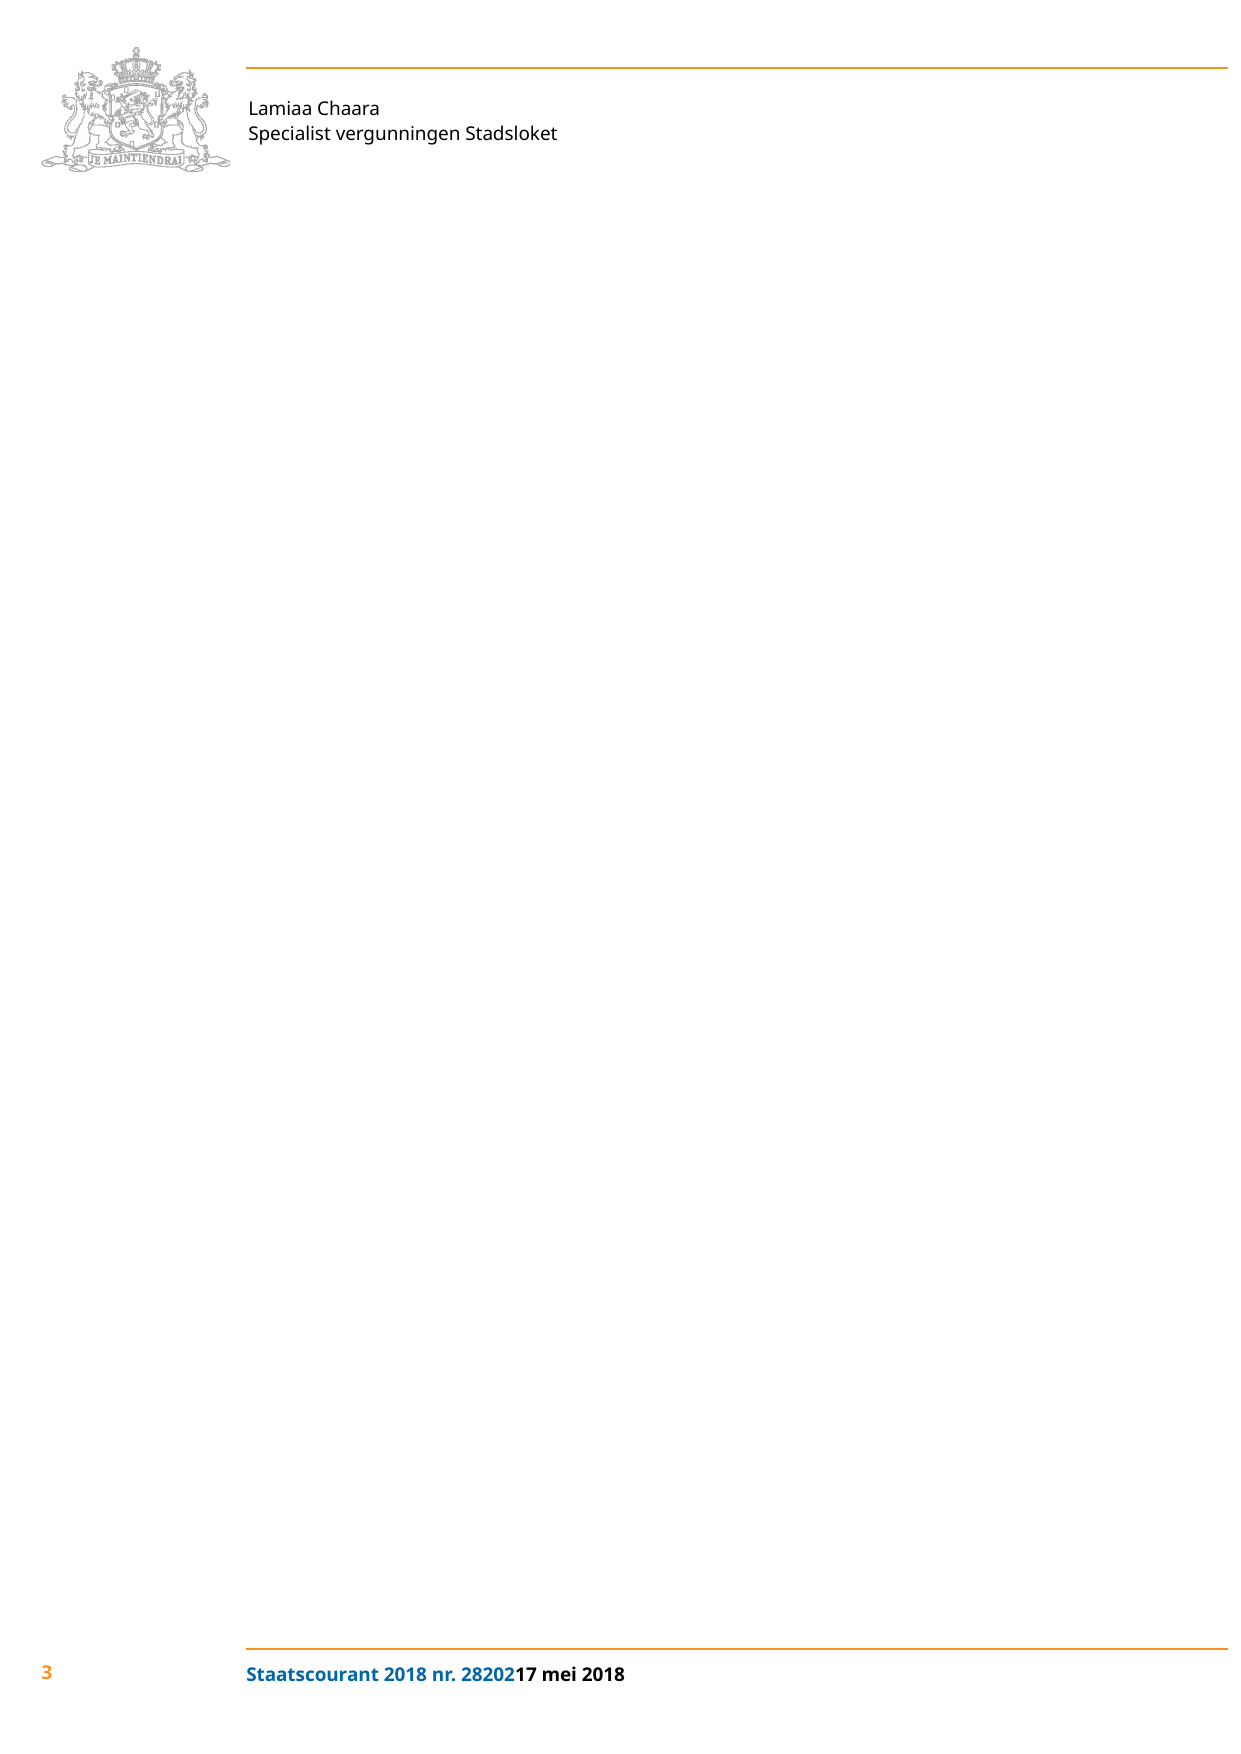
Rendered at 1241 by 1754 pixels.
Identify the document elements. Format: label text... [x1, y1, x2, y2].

text Lamiaa Chaara [248, 95, 1152, 121]
picture [41, 47, 231, 172]
text Specialist vergunningen Stadsloket [248, 121, 1152, 146]
